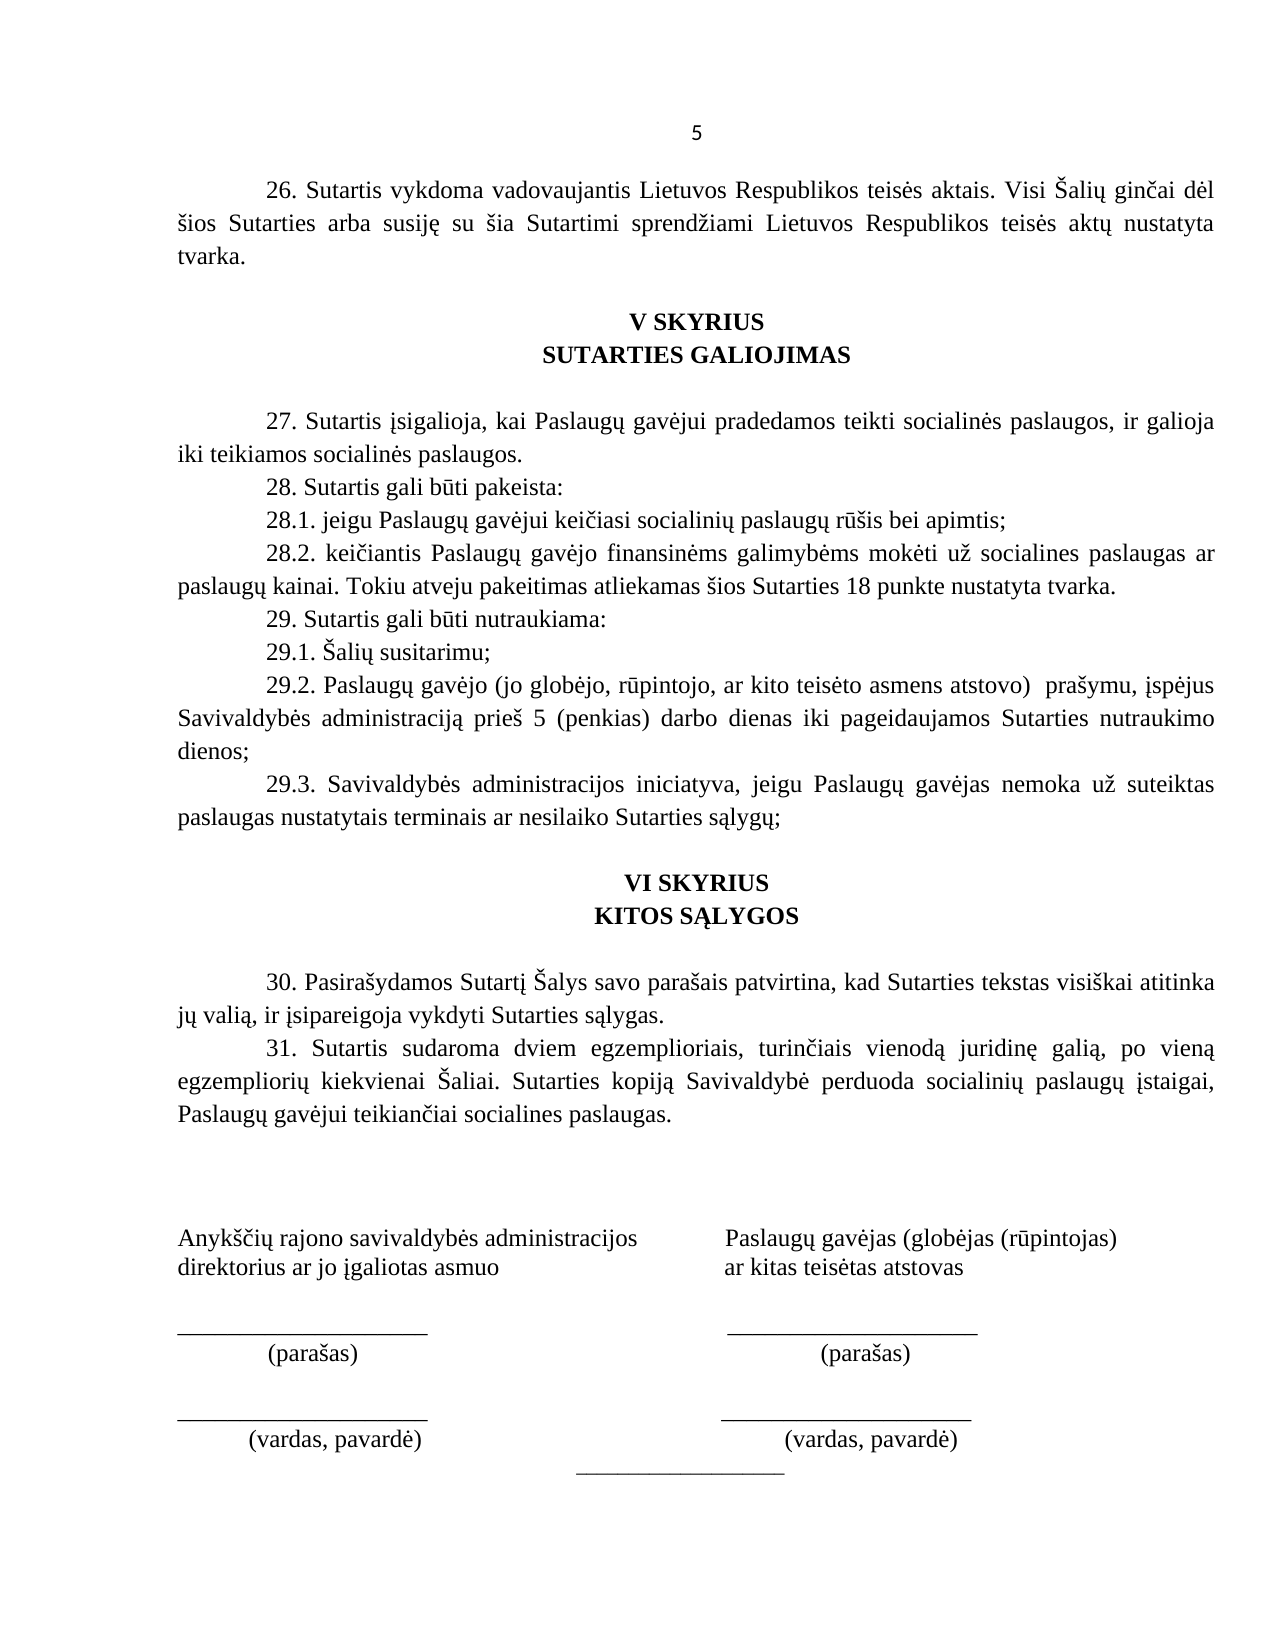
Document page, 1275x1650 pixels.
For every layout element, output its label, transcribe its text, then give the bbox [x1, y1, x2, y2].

text 29.1. Šalių susitarimu; [177, 637, 1216, 666]
text (parašas) (parašas) [177, 1338, 1216, 1367]
text 28.1. jeigu Paslaugų gavėjui keičiasi socialinių paslaugų rūšis bei apimtis; [266, 505, 1216, 534]
text V SKYRIUS [177, 307, 1216, 336]
text 27. Sutartis įsigalioja, kai Paslaugų gavėjui pradedamos teikti socialinės paslaugos, ir galioja iki teikiamos socialinės paslaugos. [177, 406, 1216, 468]
text ____________________ ____________________ [177, 1396, 1216, 1424]
text ____________________ ____________________ [177, 1309, 1216, 1338]
text Anykščių rajono savivaldybės administracijos Paslaugų gavėjas (globėjas (rūpintojas) [177, 1223, 1216, 1252]
text VI SKYRIUS [177, 868, 1216, 897]
text 28. Sutartis gali būti pakeista: [266, 472, 1216, 501]
text 30. Pasirašydamos Sutartį Šalys savo parašais patvirtina, kad Sutarties tekstas visiškai atitinka jų valią, ir įsipareigoja vykdyti Sutarties sąlygas. [177, 967, 1216, 1029]
text direktorius ar jo įgaliotas asmuo ar kitas teisėtas atstovas [177, 1252, 1216, 1281]
text 29.2. Paslaugų gavėjo (jo globėjo, rūpintojo, ar kito teisėto asmens atstovo) prašymu, įspėjus Savivaldybės administraciją prieš 5 (penkias) darbo dienas iki pageidaujamos Sutarties nutraukimo dienos; [177, 670, 1216, 765]
text 29. Sutartis gali būti nutraukiama: [177, 604, 1216, 633]
text 31. Sutartis sudaroma dviem egzemplioriais, turinčiais vienodą juridinę galią, po vieną egzempliorių kiekvienai Šaliai. Sutarties kopiją Savivaldybė perduoda socialinių paslaugų įstaigai, Paslaugų gavėjui teikiančiai socialines paslaugas. [177, 1033, 1216, 1128]
text 26. Sutartis vykdoma vadovaujantis Lietuvos Respublikos teisės aktais. Visi Šalių ginčai dėl šios Sutarties arba susiję su šia Sutartimi sprendžiami Lietuvos Respublikos teisės aktų nustatyta tvarka. [177, 175, 1216, 270]
text ____________________ [177, 1453, 1216, 1477]
text 28.2. keičiantis Paslaugų gavėjo finansinėms galimybėms mokėti už socialines paslaugas ar paslaugų kainai. Tokiu atveju pakeitimas atliekamas šios Sutarties 18 punkte nustatyta tvarka. [177, 538, 1216, 600]
text (vardas, pavardė) (vardas, pavardė) [177, 1424, 1216, 1453]
text KITOS SĄLYGOS [177, 901, 1216, 930]
text 29.3. Savivaldybės administracijos iniciatyva, jeigu Paslaugų gavėjas nemoka už suteiktas paslaugas nustatytais terminais ar nesilaiko Sutarties sąlygų; [177, 769, 1216, 831]
text SUTARTIES GALIOJIMAS [177, 340, 1216, 369]
